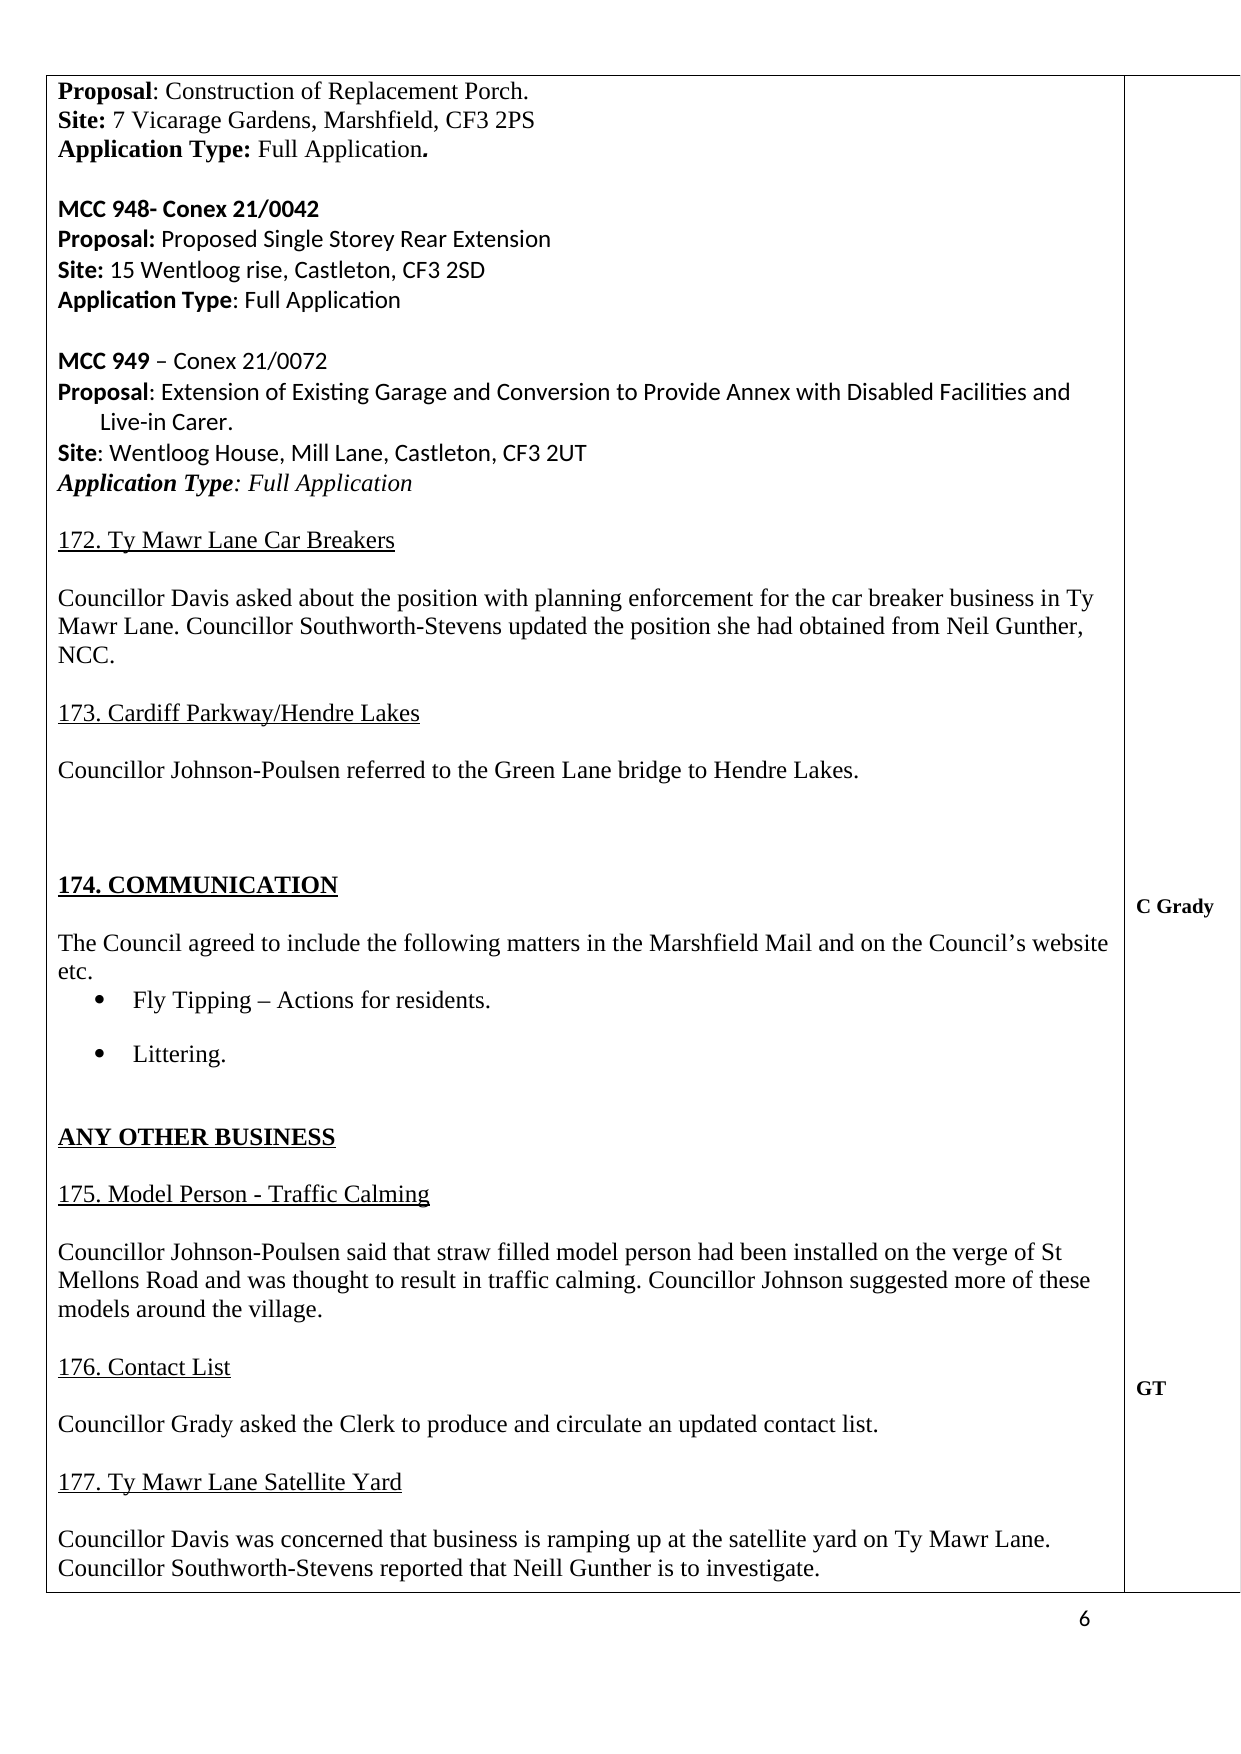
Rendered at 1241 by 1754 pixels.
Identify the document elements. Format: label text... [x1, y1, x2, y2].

table_header C Grady GT [1125, 76, 1240, 1592]
table_header Proposal: Construction of Replacement Porch. Site: 7 Vicarage Gardens, Marshfield, CF3 2PS Application Type: Full Application. MCC 948- Conex 21/0042 Proposal: Proposed Single Storey Rear Extension Site: 15 Wentloog rise, Castleton, CF3 2SD Application Type: Full Application MCC 949 – Conex 21/0072 Proposal: Extension of Existing Garage and Conversion to Provide Annex with Disabled Facilities and Live-in Carer. Site: Wentloog House, Mill Lane, Castleton, CF3 2UT Application Type: Full Application 172. Ty Mawr Lane Car Breakers Councillor Davis asked about the position with planning enforcement for the car breaker business in Ty Mawr Lane. Councillor Southworth-Stevens updated the position she had obtained from Neil Gunther, NCC. 173. Cardiff Parkway/Hendre Lakes Councillor Johnson-Poulsen referred to the Green Lane bridge to Hendre Lakes. 174. COMMUNICATION The Council agreed to include the following matters in the Marshfield Mail and on the Council’s website etc. Fly Tipping – Actions for residents. Littering. ANY OTHER BUSINESS 175. Model Person - Traffic Calming Councillor Johnson-Poulsen said that straw filled model person had been installed on the verge of St Mellons Road and was thought to result in traffic calming. Councillor Johnson suggested more of these models around the village. 176. Contact List Councillor Grady asked the Clerk to produce and circulate an updated contact list. 177. Ty Mawr Lane Satellite Yard Councillor Davis was concerned that business is ramping up at the satellite yard on Ty Mawr Lane. Councillor Southworth-Stevens reported that Neill Gunther is to investigate. [47, 76, 1124, 1592]
